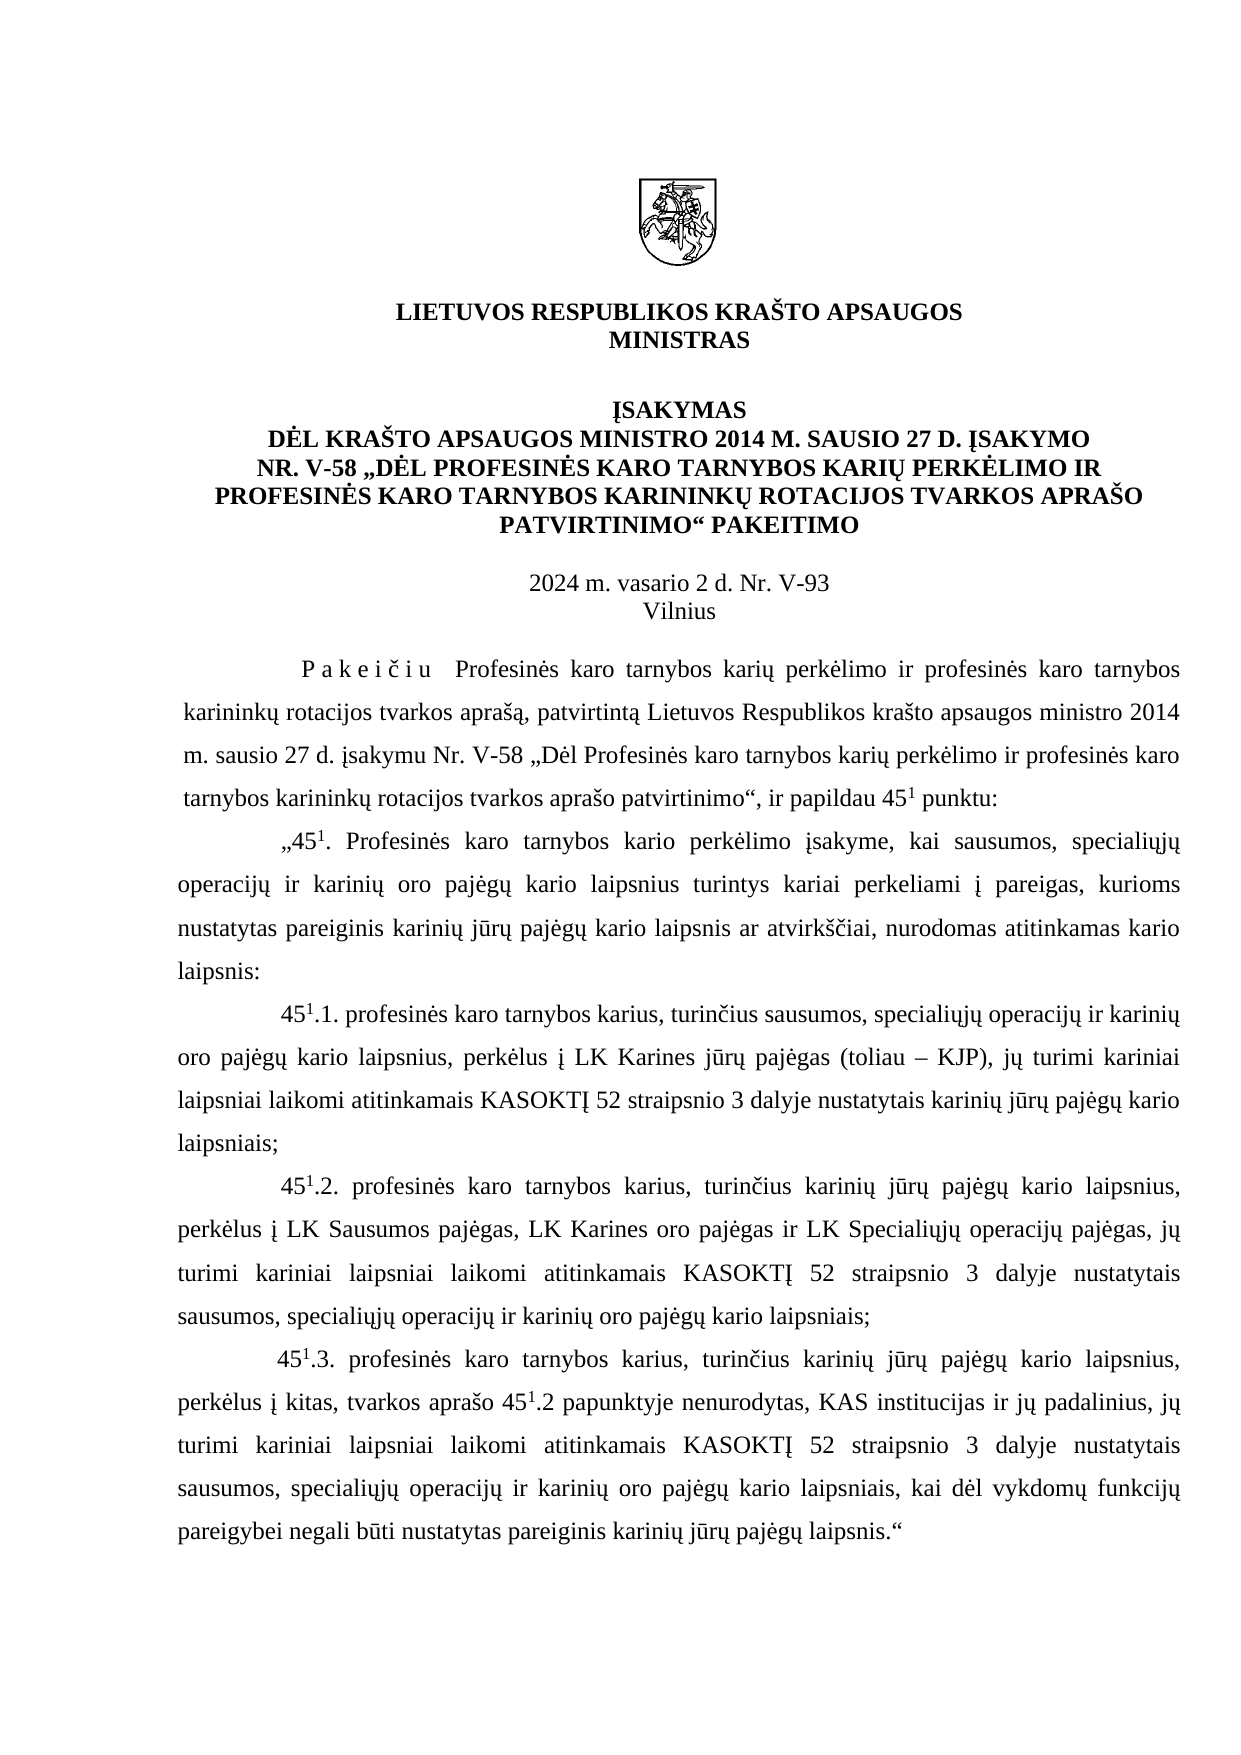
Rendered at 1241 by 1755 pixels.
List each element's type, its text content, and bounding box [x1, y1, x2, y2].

text MINISTRAS [177, 326, 1181, 354]
text Pakeičiu Profesinės karo tarnybos karių perkėlimo ir profesinės karo tarnybos karininkų rotacijos tvarkos aprašą, patvirtintą Lietuvos Respublikos krašto apsaugos ministro 2014 m. sausio 27 d. įsakymu Nr. V-58 „Dėl Profesinės karo tarnybos karių perkėlimo ir profesinės karo tarnybos karininkų rotacijos tvarkos aprašo patvirtinimo“, ir papildau 451 punktu: [183, 654, 1181, 812]
text LIETUVOS RESPUBLIKOS KRAŠTO APSAUGOS [177, 297, 1181, 326]
text NR. V-58 „DĖL PROFESINĖS KARO TARNYBOS KARIŲ PERKĖLIMO IR PROFESINĖS KARO TARNYBOS KARININKŲ ROTACIJOS TVARKOS APRAŠO PATVIRTINIMO“ PAKEITIMO [177, 453, 1181, 539]
text ĮSAKYMAS [177, 395, 1181, 424]
text 451.2. profesinės karo tarnybos karius, turinčius karinių jūrų pajėgų kario laipsnius, perkėlus į LK Sausumos pajėgas, LK Karines oro pajėgas ir LK Specialiųjų operacijų pajėgas, jų turimi kariniai laipsniai laikomi atitinkamais KASOKTĮ 52 straipsnio 3 dalyje nustatytais sausumos, specialiųjų operacijų ir karinių oro pajėgų kario laipsniais; [177, 1171, 1181, 1329]
text „451. Profesinės karo tarnybos kario perkėlimo įsakyme, kai sausumos, specialiųjų operacijų ir karinių oro pajėgų kario laipsnius turintys kariai perkeliami į pareigas, kurioms nustatytas pareiginis karinių jūrų pajėgų kario laipsnis ar atvirkščiai, nurodomas atitinkamas kario laipsnis: [177, 826, 1181, 984]
text 2024 m. vasario 2 d. Nr. V-93 [177, 568, 1181, 596]
text Vilnius [177, 596, 1181, 625]
text DĖL KRAŠTO APSAUGOS MINISTRO 2014 M. SAUSIO 27 D. ĮSAKYMO [177, 424, 1181, 453]
text 451.3. profesinės karo tarnybos karius, turinčius karinių jūrų pajėgų kario laipsnius, perkėlus į kitas, tvarkos aprašo 451.2 papunktyje nenurodytas, KAS institucijas ir jų padalinius, jų turimi kariniai laipsniai laikomi atitinkamais KASOKTĮ 52 straipsnio 3 dalyje nustatytais sausumos, specialiųjų operacijų ir karinių oro pajėgų kario laipsniais, kai dėl vykdomų funkcijų pareigybei negali būti nustatytas pareiginis karinių jūrų pajėgų laipsnis.“ [177, 1344, 1181, 1545]
text 451.1. profesinės karo tarnybos karius, turinčius sausumos, specialiųjų operacijų ir karinių oro pajėgų kario laipsnius, perkėlus į LK Karines jūrų pajėgas (toliau – KJP), jų turimi kariniai laipsniai laikomi atitinkamais KASOKTĮ 52 straipsnio 3 dalyje nustatytais karinių jūrų pajėgų kario laipsniais; [177, 999, 1181, 1157]
